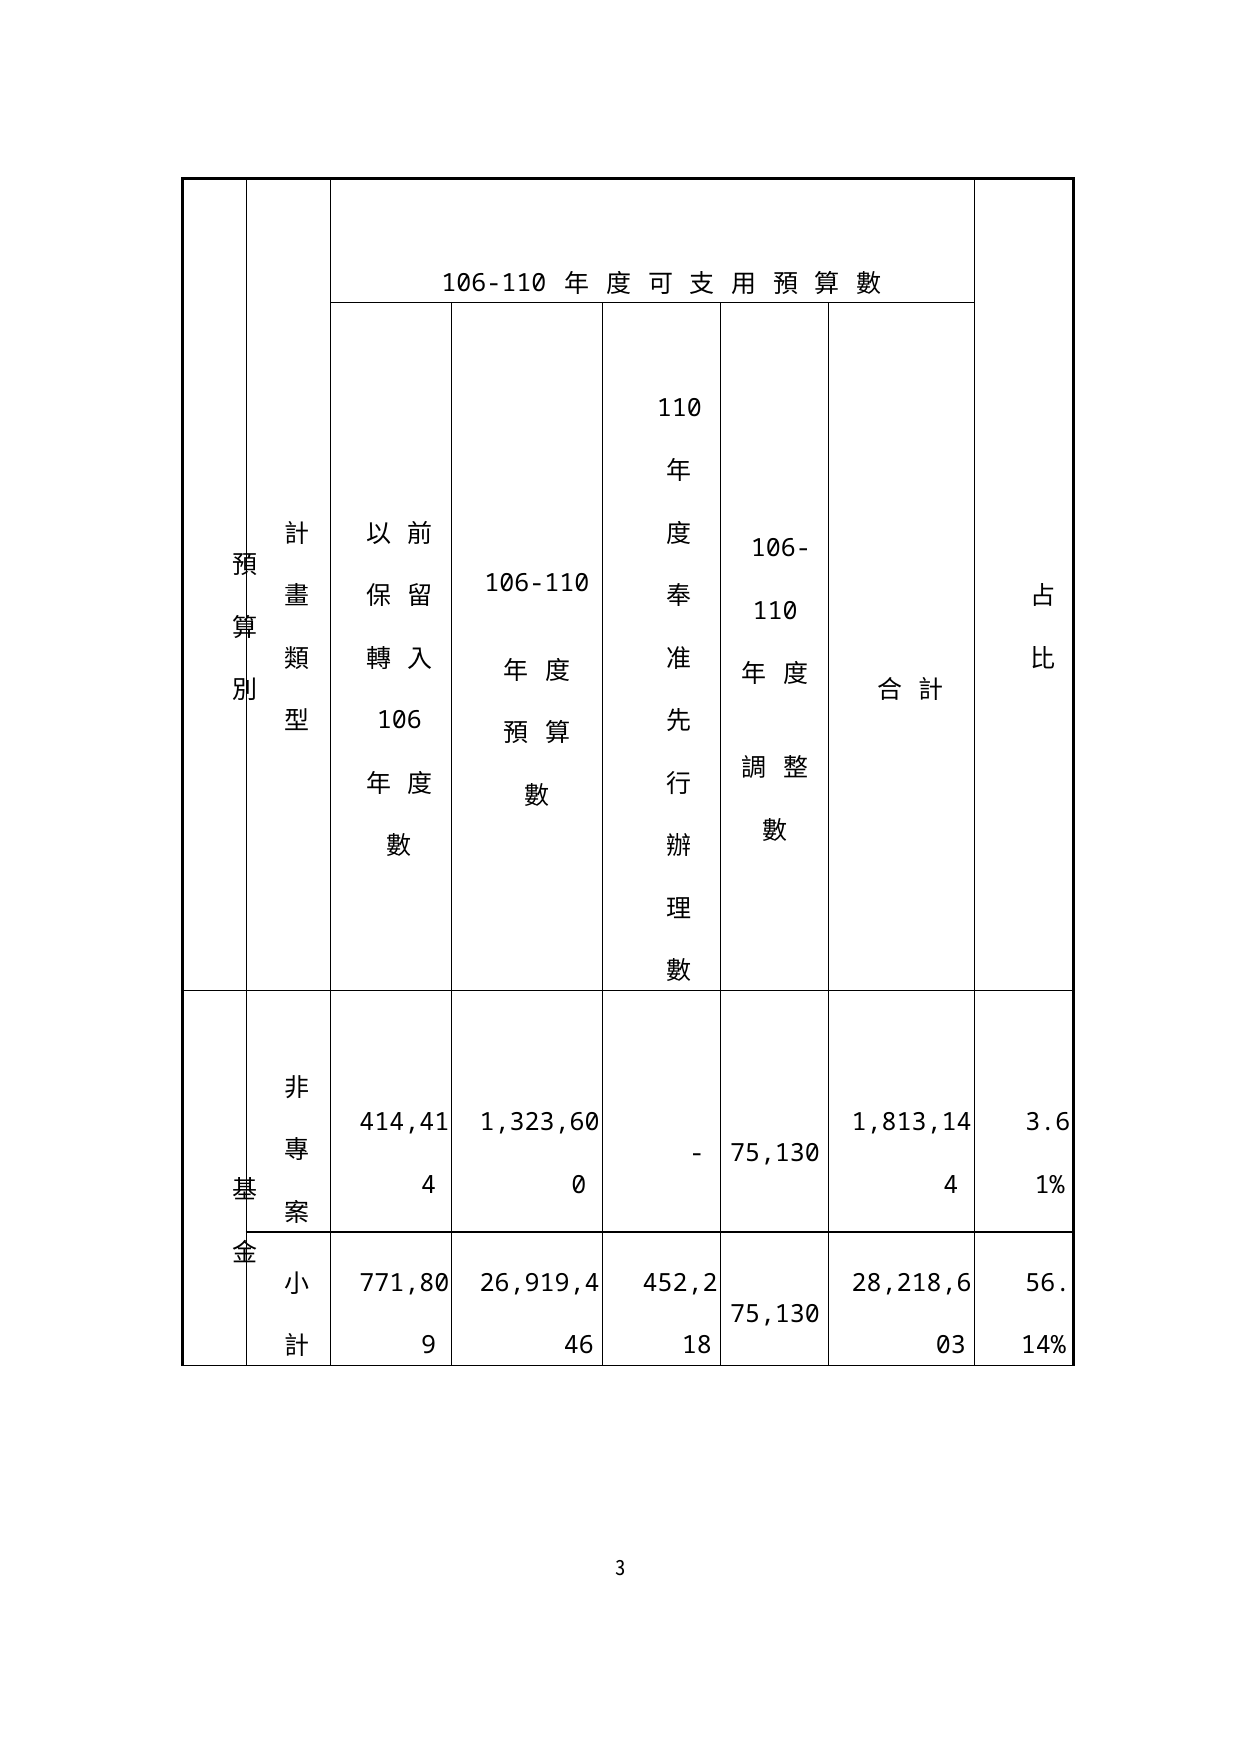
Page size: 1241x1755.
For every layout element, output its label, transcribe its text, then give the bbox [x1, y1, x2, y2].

table_cell 75,130 [721, 1233, 828, 1365]
table_cell 1,813,144 [829, 991, 974, 1231]
table_cell 414,414 [331, 991, 451, 1231]
table_cell 75,130 [721, 991, 828, 1231]
table_header 占比 [975, 180, 1072, 990]
table_cell 110年度奉准先行辦理數 [603, 303, 720, 990]
table_cell 452,218 [603, 1233, 720, 1365]
table_cell 以前保留轉入106年度數 [331, 303, 451, 990]
table_cell 106-110年度 調整數 [721, 303, 828, 990]
table_cell 26,919,446 [452, 1233, 602, 1365]
table_cell 106-110 年度預算數 [452, 303, 602, 990]
table_header 預算別 [184, 180, 246, 990]
table_cell 771,809 [331, 1233, 451, 1365]
table_cell 28,218,603 [829, 1233, 974, 1365]
table_cell 航港基金 [184, 991, 246, 1365]
table_cell 56.14% [975, 1233, 1072, 1365]
table_cell - [603, 991, 720, 1231]
table_cell 合計 [829, 303, 974, 990]
table_cell 小計 [247, 1233, 330, 1365]
table_cell 非專案 [247, 991, 330, 1231]
table_cell 1,323,600 [452, 991, 602, 1231]
table_header 106-110年度可支用預算數 [331, 180, 974, 302]
table_header 計畫 類型 [247, 180, 330, 990]
table_cell 3.61% [975, 991, 1072, 1231]
